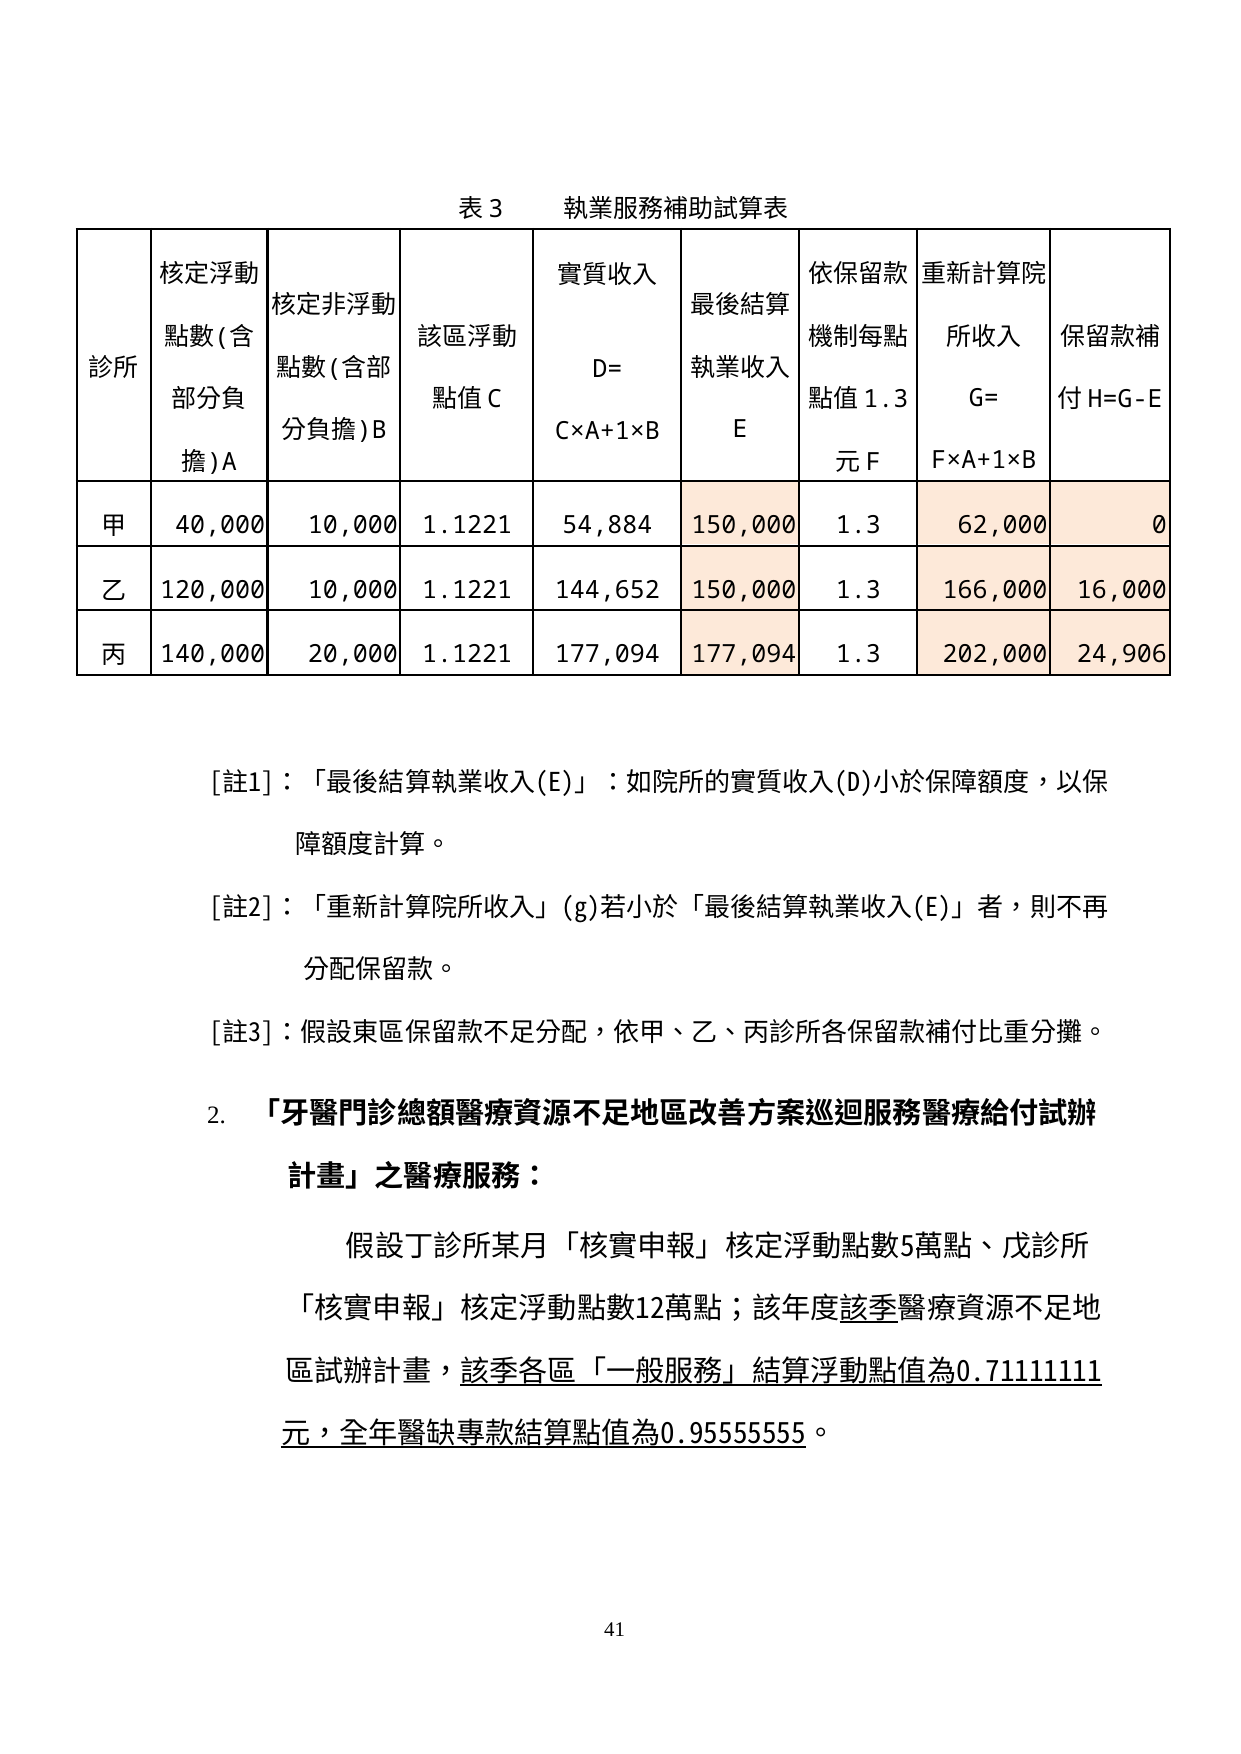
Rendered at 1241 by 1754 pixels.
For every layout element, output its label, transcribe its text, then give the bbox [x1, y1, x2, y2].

table_cell 144,652 [534, 547, 680, 609]
table_cell D= C×A+1×B [534, 295, 680, 480]
table_cell 54,884 [534, 482, 680, 544]
table_cell 62,000 [918, 482, 1049, 544]
table_cell 1.1221 [401, 482, 532, 544]
table_cell 120,000 [152, 547, 266, 609]
table_cell 最後結算執業收入E [682, 230, 798, 480]
table_cell 甲 [78, 482, 150, 544]
table_cell 202,000 [918, 611, 1049, 674]
table_cell 診所 [78, 230, 150, 480]
table_cell 20,000 [269, 611, 399, 674]
table_cell 150,000 [682, 547, 798, 609]
text 元，全年醫缺專款結算點值為0.95555555。 [281, 1389, 1110, 1452]
table_cell 保留款補付H=G-E [1051, 230, 1169, 480]
table_cell 依保留款機制每點點值1.3元F [800, 230, 916, 480]
table_header 表3 執業服務補助試算表 [77, 165, 1169, 228]
table_cell 177,094 [534, 611, 680, 674]
table_cell 1.3 [800, 547, 916, 609]
table_cell 10,000 [269, 482, 399, 544]
text [註3]：假設東區保留款不足分配，依甲、乙、丙診所各保留款補付比重分攤。 [209, 988, 1110, 1051]
table_cell 核定浮動點數(含部分負擔)A [152, 230, 266, 480]
table_cell 177,094 [682, 611, 798, 674]
table_cell 0 [1051, 482, 1169, 544]
table_cell 核定非浮動點數(含部分負擔)B [269, 230, 399, 480]
table_cell 24,906 [1051, 611, 1169, 674]
table_cell 實質收入 [534, 230, 680, 295]
table_cell 140,000 [152, 611, 266, 674]
table_cell 1.1221 [401, 547, 532, 609]
table_cell 丙 [78, 611, 150, 674]
table_cell 10,000 [269, 547, 399, 609]
table_cell 1.3 [800, 611, 916, 674]
text [註1]：「最後結算執業收入(E)」：如院所的實質收入(D)小於保障額度，以保障額度計算。 [209, 738, 1110, 863]
table_cell 150,000 [682, 482, 798, 544]
table_cell 16,000 [1051, 547, 1169, 609]
table_cell 40,000 [152, 482, 266, 544]
table_cell 該區浮動 點值C [401, 230, 532, 480]
table_cell 1.1221 [401, 611, 532, 674]
table_cell 乙 [78, 547, 150, 609]
list 「牙醫門診總額醫療資源不足地區改善方案巡迴服務醫療給付試辦計畫」之醫療服務： [207, 1069, 1110, 1194]
text 假設丁診所某月「核實申報」核定浮動點數5萬點、戊診所「核實申報」核定浮動點數12萬點；該年度該季醫療資源不足地區試辦計畫，該季各區「一般服務」結算浮動點值為0.71111111 [285, 1202, 1110, 1389]
text [註2]：「重新計算院所收入」(g)若小於「最後結算執業收入(E)」者，則不再分配保留款。 [209, 863, 1110, 988]
table_cell 重新計算院所收入 G= F×A+1×B [918, 230, 1049, 480]
table_cell 166,000 [918, 547, 1049, 609]
table_cell 1.3 [800, 482, 916, 544]
